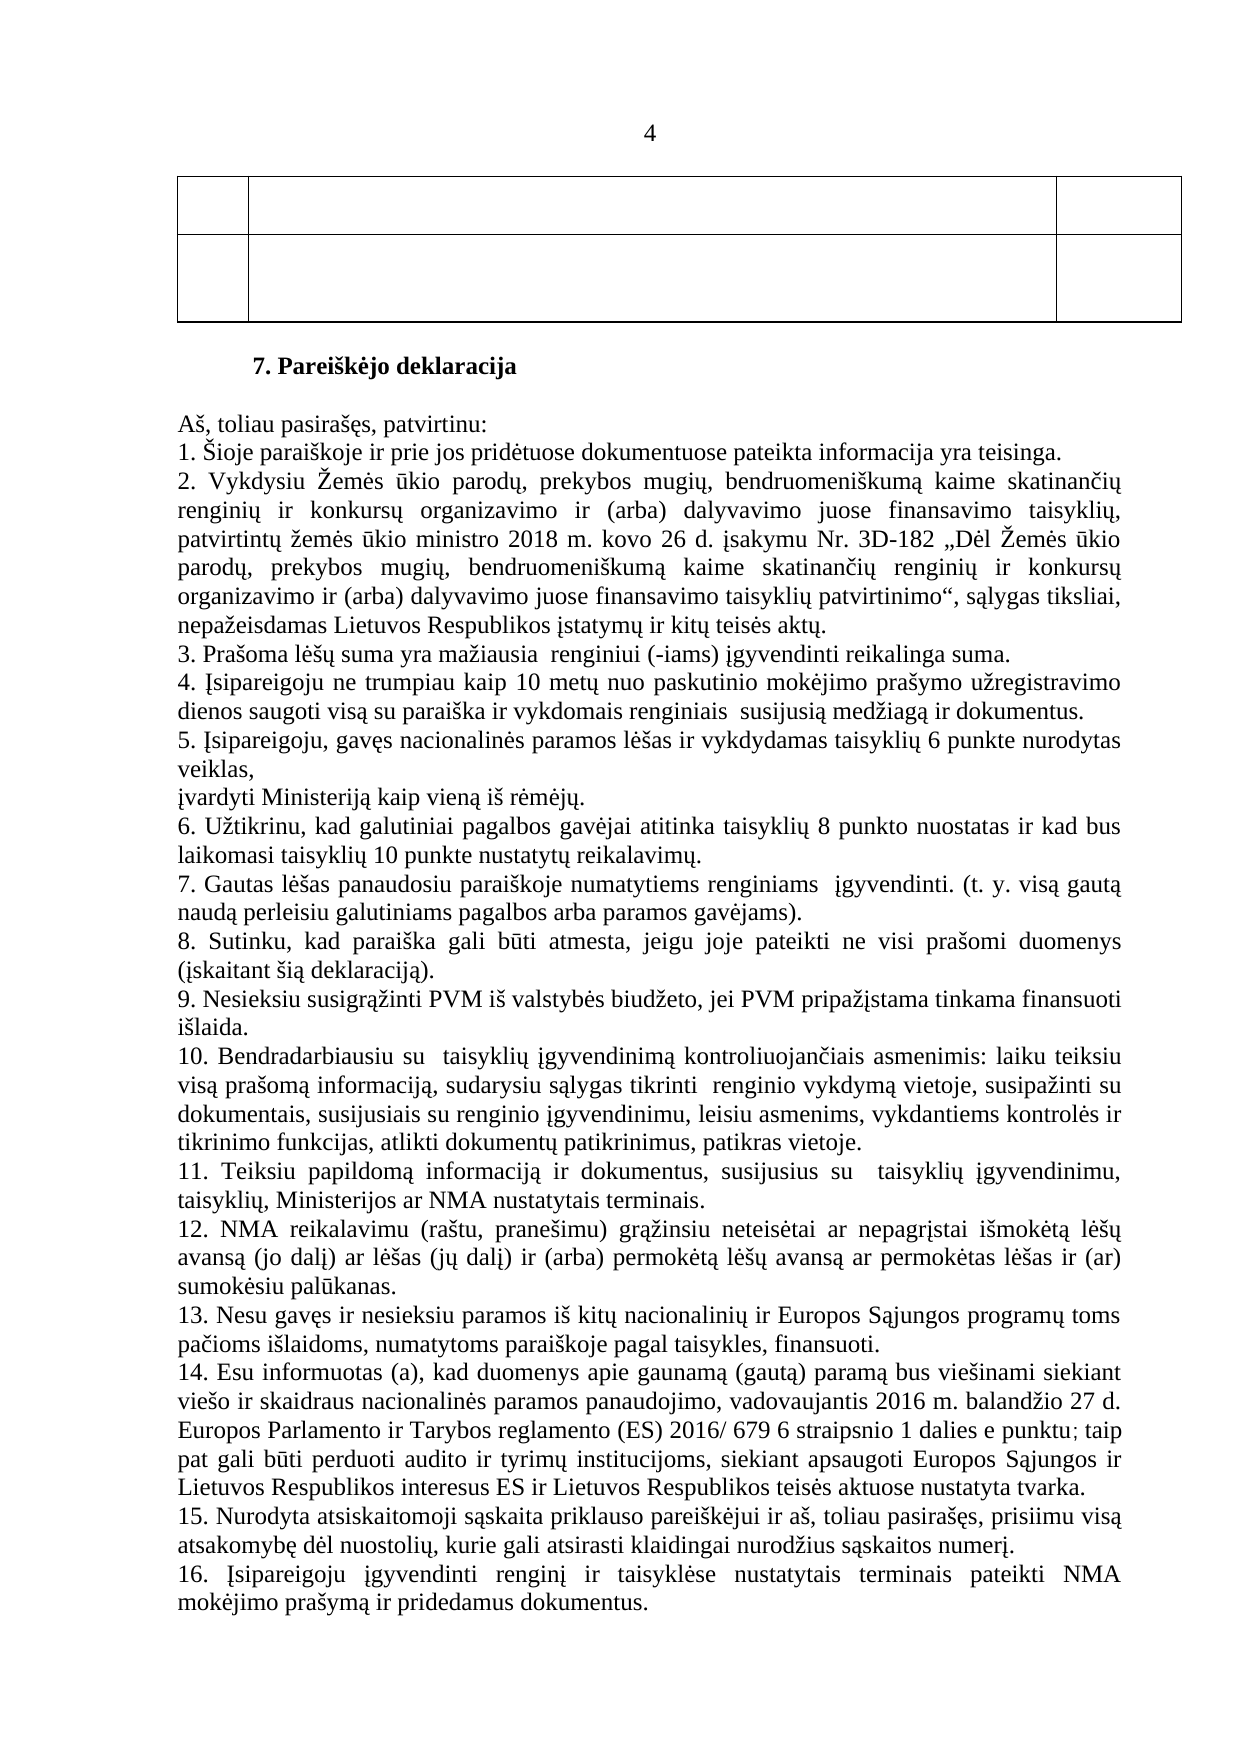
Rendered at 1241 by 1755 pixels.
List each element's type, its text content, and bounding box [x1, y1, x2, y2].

text 9. Nesieksiu susigrąžinti PVM iš valstybės biudžeto, jei PVM pripažįstama tinkama finansuoti išlaida. [177, 984, 1122, 1041]
table_cell [249, 177, 1056, 234]
text 5. Įsipareigoju, gavęs nacionalinės paramos lėšas ir vykdydamas taisyklių 6 punkte nurodytas veiklas, [177, 725, 1122, 782]
text 11. Teiksiu papildomą informaciją ir dokumentus, susijusius su taisyklių įgyvendinimu, taisyklių, Ministerijos ar NMA nustatytais terminais. [177, 1156, 1122, 1214]
text 7. Gautas lėšas panaudosiu paraiškoje numatytiems renginiams įgyvendinti. (t. y. visą gautą naudą perleisiu galutiniams pagalbos arba paramos gavėjams). [177, 869, 1122, 926]
text 4. Įsipareigoju ne trumpiau kaip 10 metų nuo paskutinio mokėjimo prašymo užregistravimo dienos saugoti visą su paraiška ir vykdomais renginiais susijusią medžiagą ir dokumentus. [177, 667, 1122, 725]
text 10. Bendradarbiausiu su taisyklių įgyvendinimą kontroliuojančiais asmenimis: laiku teiksiu visą prašomą informaciją, sudarysiu sąlygas tikrinti renginio vykdymą vietoje, susipažinti su dokumentais, susijusiais su renginio įgyvendinimu, leisiu asmenims, vykdantiems kontrolės ir tikrinimo funkcijas, atlikti dokumentų patikrinimus, patikras vietoje. [177, 1041, 1122, 1156]
text 2. Vykdysiu Žemės ūkio parodų, prekybos mugių, bendruomeniškumą kaime skatinančių renginių ir konkursų organizavimo ir (arba) dalyvavimo juose finansavimo taisyklių, patvirtintų žemės ūkio ministro 2018 m. kovo 26 d. įsakymu Nr. 3D-182 „Dėl Žemės ūkio parodų, prekybos mugių, bendruomeniškumą kaime skatinančių renginių ir konkursų organizavimo ir (arba) dalyvavimo juose finansavimo taisyklių patvirtinimo“, sąlygas tiksliai, nepažeisdamas Lietuvos Respublikos įstatymų ir kitų teisės aktų. [177, 466, 1122, 639]
text Aš, toliau pasirašęs, patvirtinu: [177, 409, 1122, 437]
table_cell [1057, 235, 1181, 321]
table_cell [178, 177, 248, 234]
table_cell [178, 235, 248, 321]
text 14. Esu informuotas (a), kad duomenys apie gaunamą (gautą) paramą bus viešinami siekiant viešo ir skaidraus nacionalinės paramos panaudojimo, vadovaujantis 2016 m. balandžio 27 d. Europos Parlamento ir Tarybos reglamento (ES) 2016/ 679 6 straipsnio 1 dalies e punktu; taip pat gali būti perduoti audito ir tyrimų institucijoms, siekiant apsaugoti Europos Sąjungos ir Lietuvos Respublikos interesus ES ir Lietuvos Respublikos teisės aktuose nustatyta tvarka. [177, 1357, 1122, 1501]
text 16. Įsipareigoju įgyvendinti renginį ir taisyklėse nustatytais terminais pateikti NMA mokėjimo prašymą ir pridedamus dokumentus. [177, 1559, 1122, 1616]
text 7. Pareiškėjo deklaracija [177, 351, 1122, 380]
text įvardyti Ministeriją kaip vieną iš rėmėjų. [177, 782, 1122, 811]
text 15. Nurodyta atsiskaitomoji sąskaita priklauso pareiškėjui ir aš, toliau pasirašęs, prisiimu visą atsakomybę dėl nuostolių, kurie gali atsirasti klaidingai nurodžius sąskaitos numerį. [177, 1501, 1122, 1559]
text 3. Prašoma lėšų suma yra mažiausia renginiui (-iams) įgyvendinti reikalinga suma. [177, 639, 1122, 667]
table_cell [1057, 177, 1181, 234]
text 1. Šioje paraiškoje ir prie jos pridėtuose dokumentuose pateikta informacija yra teisinga. [177, 437, 1122, 466]
text 8. Sutinku, kad paraiška gali būti atmesta, jeigu joje pateikti ne visi prašomi duomenys (įskaitant šią deklaraciją). [177, 926, 1122, 984]
text 12. NMA reikalavimu (raštu, pranešimu) grąžinsiu neteisėtai ar nepagrįstai išmokėtą lėšų avansą (jo dalį) ar lėšas (jų dalį) ir (arba) permokėtą lėšų avansą ar permokėtas lėšas ir (ar) sumokėsiu palūkanas. [177, 1214, 1122, 1300]
text 6. Užtikrinu, kad galutiniai pagalbos gavėjai atitinka taisyklių 8 punkto nuostatas ir kad bus laikomasi taisyklių 10 punkte nustatytų reikalavimų. [177, 811, 1122, 869]
text 13. Nesu gavęs ir nesieksiu paramos iš kitų nacionalinių ir Europos Sąjungos programų toms pačioms išlaidoms, numatytoms paraiškoje pagal taisykles, finansuoti. [177, 1300, 1122, 1357]
table_cell [249, 235, 1056, 321]
